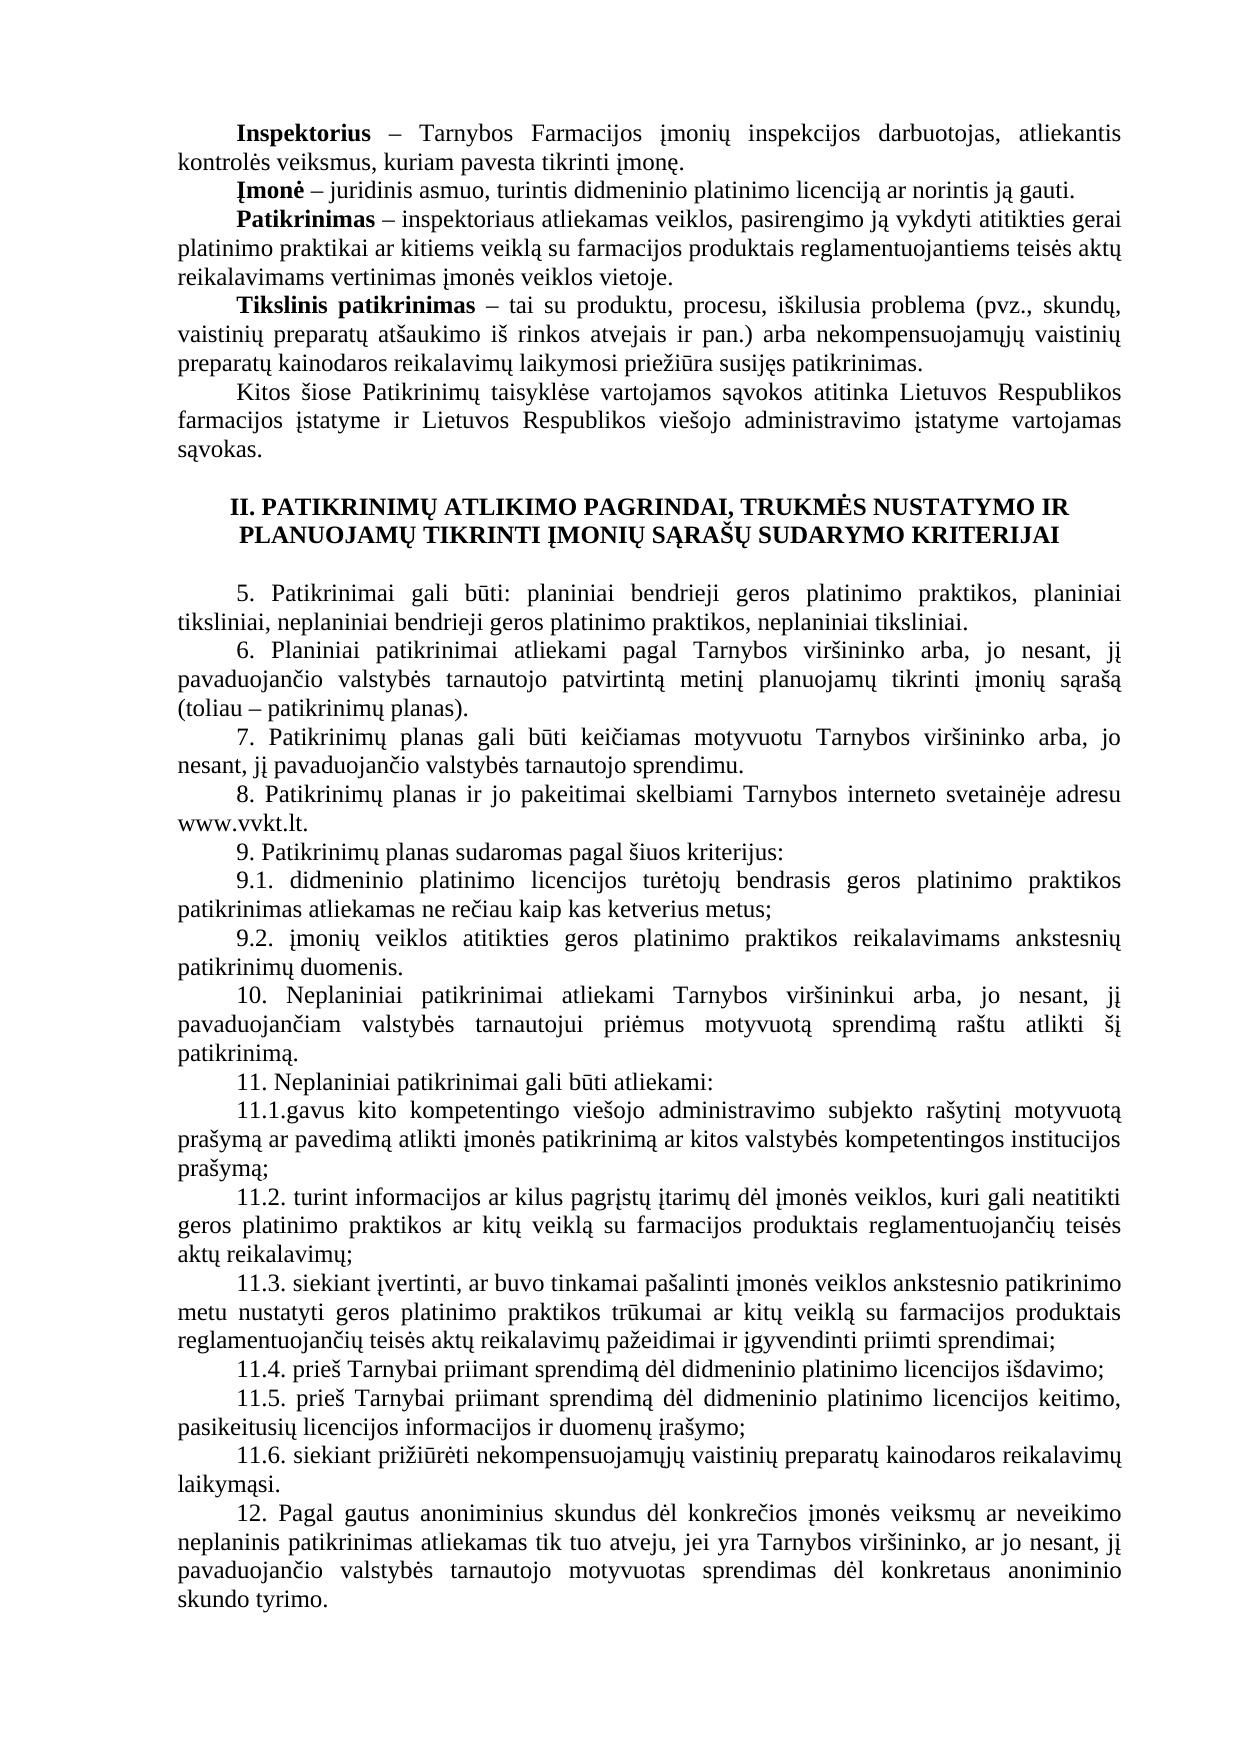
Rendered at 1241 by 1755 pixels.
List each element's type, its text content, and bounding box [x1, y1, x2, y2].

text 10. Neplaniniai patikrinimai atliekami Tarnybos viršininkui arba, jo nesant, jį pavaduojančiam valstybės tarnautojui priėmus motyvuotą sprendimą raštu atlikti šį patikrinimą. [177, 981, 1122, 1067]
text 8. Patikrinimų planas ir jo pakeitimai skelbiami Tarnybos interneto svetainėje adresu www.vvkt.lt. [177, 779, 1122, 837]
text 11.2. turint informacijos ar kilus pagrįstų įtarimų dėl įmonės veiklos, kuri gali neatitikti geros platinimo praktikos ar kitų veiklą su farmacijos produktais reglamentuojančių teisės aktų reikalavimų; [177, 1182, 1122, 1268]
text Kitos šiose Patikrinimų taisyklėse vartojamos sąvokos atitinka Lietuvos Respublikos farmacijos įstatyme ir Lietuvos Respublikos viešojo administravimo įstatyme vartojamas sąvokas. [177, 377, 1122, 463]
text Inspektorius – Tarnybos Farmacijos įmonių inspekcijos darbuotojas, atliekantis kontrolės veiksmus, kuriam pavesta tikrinti įmonę. [177, 118, 1122, 176]
text 9. Patikrinimų planas sudaromas pagal šiuos kriterijus: [177, 837, 1122, 866]
text 9.1. didmeninio platinimo licencijos turėtojų bendrasis geros platinimo praktikos patikrinimas atliekamas ne rečiau kaip kas ketverius metus; [177, 866, 1122, 923]
text Patikrinimas – inspektoriaus atliekamas veiklos, pasirengimo ją vykdyti atitikties gerai platinimo praktikai ar kitiems veiklą su farmacijos produktais reglamentuojantiems teisės aktų reikalavimams vertinimas įmonės veiklos vietoje. [177, 204, 1122, 291]
text 5. Patikrinimai gali būti: planiniai bendrieji geros platinimo praktikos, planiniai tiksliniai, neplaniniai bendrieji geros platinimo praktikos, neplaniniai tiksliniai. [177, 578, 1122, 636]
text 9.2. įmonių veiklos atitikties geros platinimo praktikos reikalavimams ankstesnių patikrinimų duomenis. [177, 923, 1122, 981]
text Įmonė – juridinis asmuo, turintis didmeninio platinimo licenciją ar norintis ją gauti. [177, 176, 1122, 204]
text 6. Planiniai patikrinimai atliekami pagal Tarnybos viršininko arba, jo nesant, jį pavaduojančio valstybės tarnautojo patvirtintą metinį planuojamų tikrinti įmonių sąrašą (toliau – patikrinimų planas). [177, 636, 1122, 722]
text 7. Patikrinimų planas gali būti keičiamas motyvuotu Tarnybos viršininko arba, jo nesant, jį pavaduojančio valstybės tarnautojo sprendimu. [177, 722, 1122, 779]
text 11.5. prieš Tarnybai priimant sprendimą dėl didmeninio platinimo licencijos keitimo, pasikeitusių licencijos informacijos ir duomenų įrašymo; [177, 1383, 1122, 1441]
text 11.3. siekiant įvertinti, ar buvo tinkamai pašalinti įmonės veiklos ankstesnio patikrinimo metu nustatyti geros platinimo praktikos trūkumai ar kitų veiklą su farmacijos produktais reglamentuojančių teisės aktų reikalavimų pažeidimai ir įgyvendinti priimti sprendimai; [177, 1268, 1122, 1354]
text Tikslinis patikrinimas – tai su produktu, procesu, iškilusia problema (pvz., skundų, vaistinių preparatų atšaukimo iš rinkos atvejais ir pan.) arba nekompensuojamųjų vaistinių preparatų kainodaros reikalavimų laikymosi priežiūra susijęs patikrinimas. [177, 291, 1122, 377]
text 11. Neplaniniai patikrinimai gali būti atliekami: [177, 1067, 1122, 1096]
text 11.6. siekiant prižiūrėti nekompensuojamųjų vaistinių preparatų kainodaros reikalavimų laikymąsi. [177, 1441, 1122, 1498]
text 11.1.gavus kito kompetentingo viešojo administravimo subjekto rašytinį motyvuotą prašymą ar pavedimą atlikti įmonės patikrinimą ar kitos valstybės kompetentingos institucijos prašymą; [177, 1096, 1122, 1182]
text 12. Pagal gautus anoniminius skundus dėl konkrečios įmonės veiksmų ar neveikimo neplaninis patikrinimas atliekamas tik tuo atveju, jei yra Tarnybos viršininko, ar jo nesant, jį pavaduojančio valstybės tarnautojo motyvuotas sprendimas dėl konkretaus anoniminio skundo tyrimo. [177, 1498, 1122, 1613]
text 11.4. prieš Tarnybai priimant sprendimą dėl didmeninio platinimo licencijos išdavimo; [177, 1354, 1122, 1383]
text II. PATIKRINIMŲ ATLIKIMO PAGRINDAI, TRUKMĖS NUSTATYMO IR PLANUOJAMŲ TIKRINTI ĮMONIŲ SĄRAŠŲ SUDARYMO KRITERIJAI [177, 492, 1122, 549]
